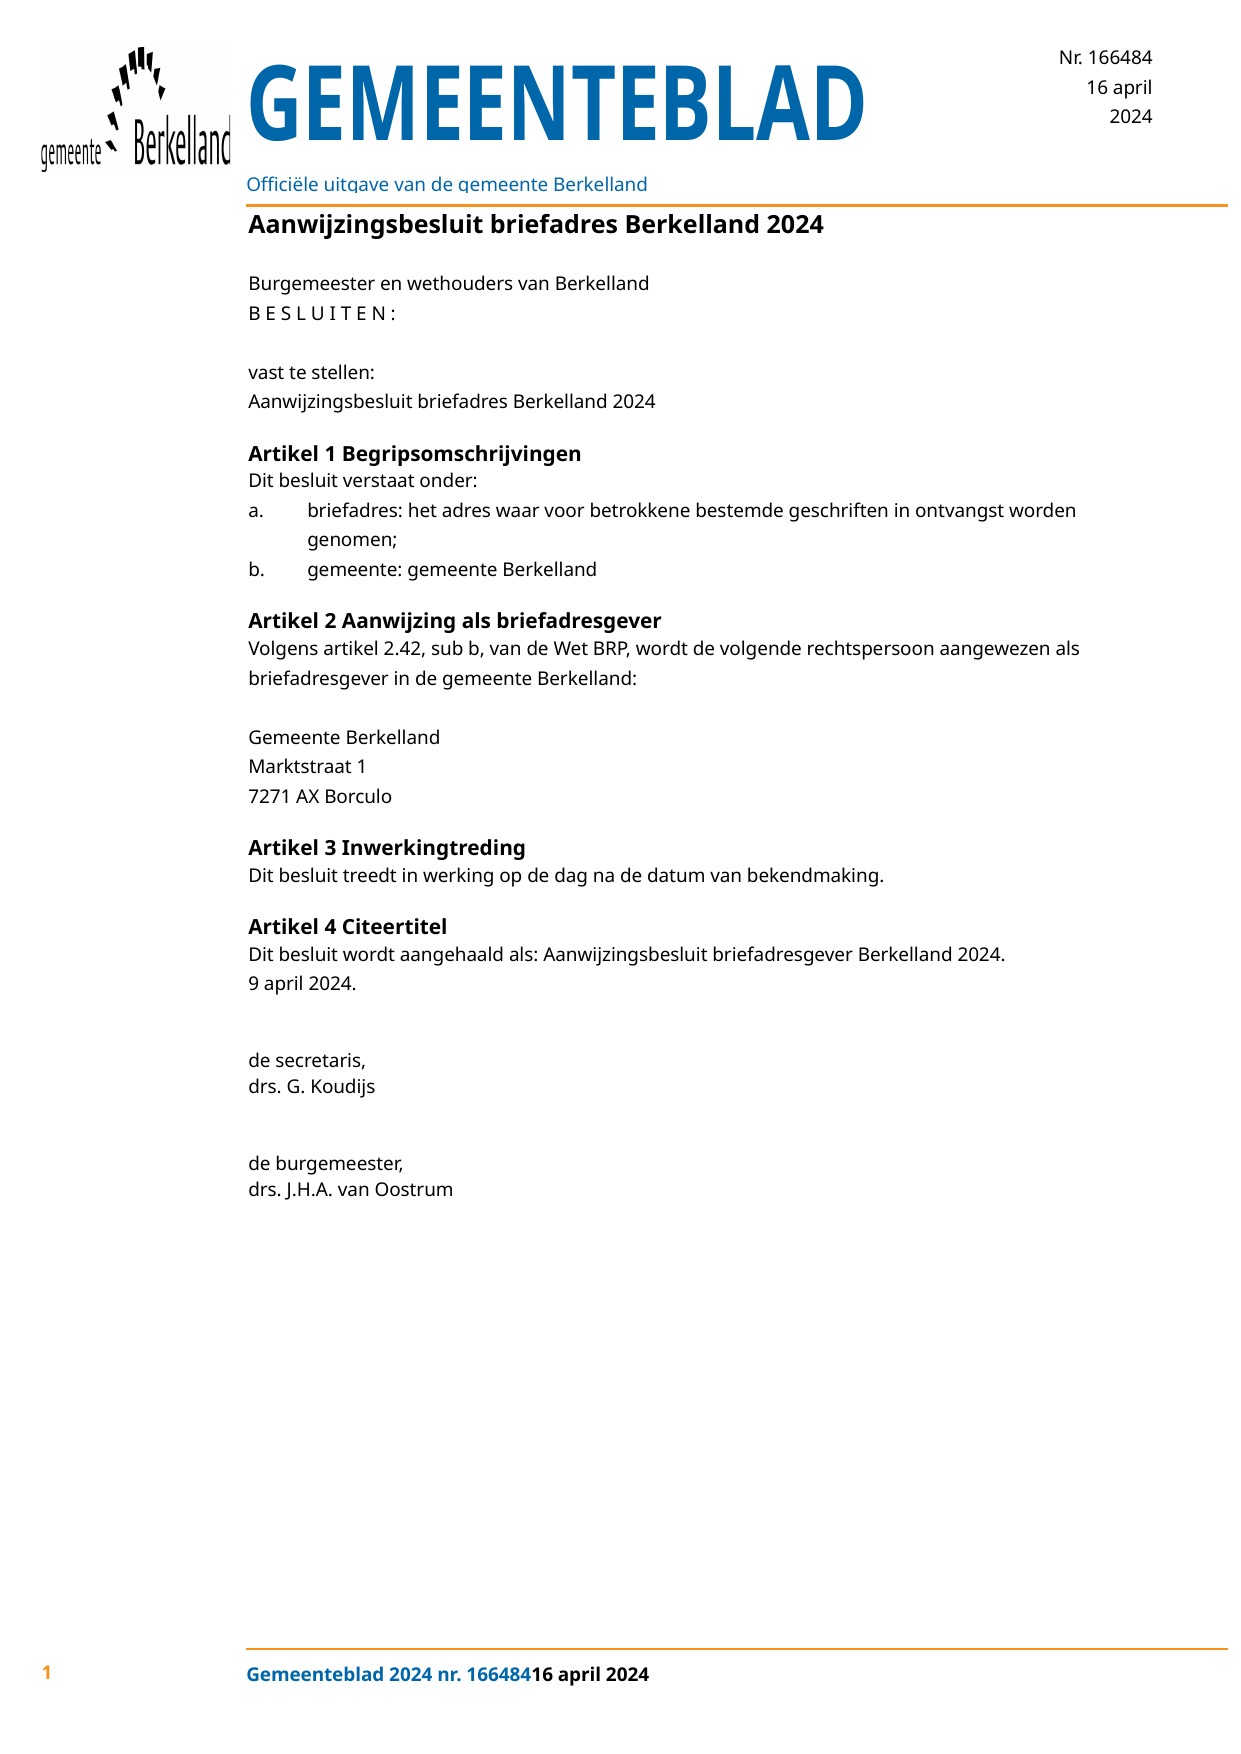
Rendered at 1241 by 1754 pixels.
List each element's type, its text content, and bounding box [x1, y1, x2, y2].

text drs. J.H.A. van Oostrum [248, 1176, 1152, 1202]
text B E S L U I T E N : [248, 300, 1152, 326]
list gemeente: gemeente Berkelland [248, 556, 1152, 582]
text de burgemeester, [248, 1150, 1152, 1176]
text vast te stellen: [248, 359, 1152, 385]
text de secretaris, [248, 1047, 1152, 1073]
text Artikel 3 Inwerkingtreding [248, 833, 1152, 862]
text Artikel 2 Aanwijzing als briefadresgever [248, 607, 1152, 635]
text Aanwijzingsbesluit briefadres Berkelland 2024 [248, 207, 1152, 241]
picture [41, 47, 231, 172]
text 7271 AX Borculo [248, 783, 1152, 809]
text Aanwijzingsbesluit briefadres Berkelland 2024 [248, 389, 1152, 414]
text Burgemeester en wethouders van Berkelland [248, 270, 1152, 296]
list briefadres: het adres waar voor betrokkene bestemde geschriften in ontvangst worden genomen; [248, 497, 1152, 552]
text Dit besluit verstaat onder: [248, 467, 1152, 493]
text Marktstraat 1 [248, 753, 1152, 779]
text Gemeente Berkelland [248, 724, 1152, 749]
text Artikel 4 Citeertitel [248, 912, 1152, 941]
text Dit besluit wordt aangehaald als: Aanwijzingsbesluit briefadresgever Berkelland 2024. [248, 941, 1152, 966]
text Dit besluit treedt in werking op de dag na de datum van bekendmaking. [248, 862, 1152, 888]
text drs. G. Koudijs [248, 1073, 1152, 1099]
text 9 april 2024. [248, 970, 1152, 996]
text Artikel 1 Begripsomschrijvingen [248, 439, 1152, 467]
text Volgens artikel 2.42, sub b, van de Wet BRP, wordt de volgende rechtspersoon aangewezen als briefadresgever in de gemeente Berkelland: [248, 635, 1152, 690]
